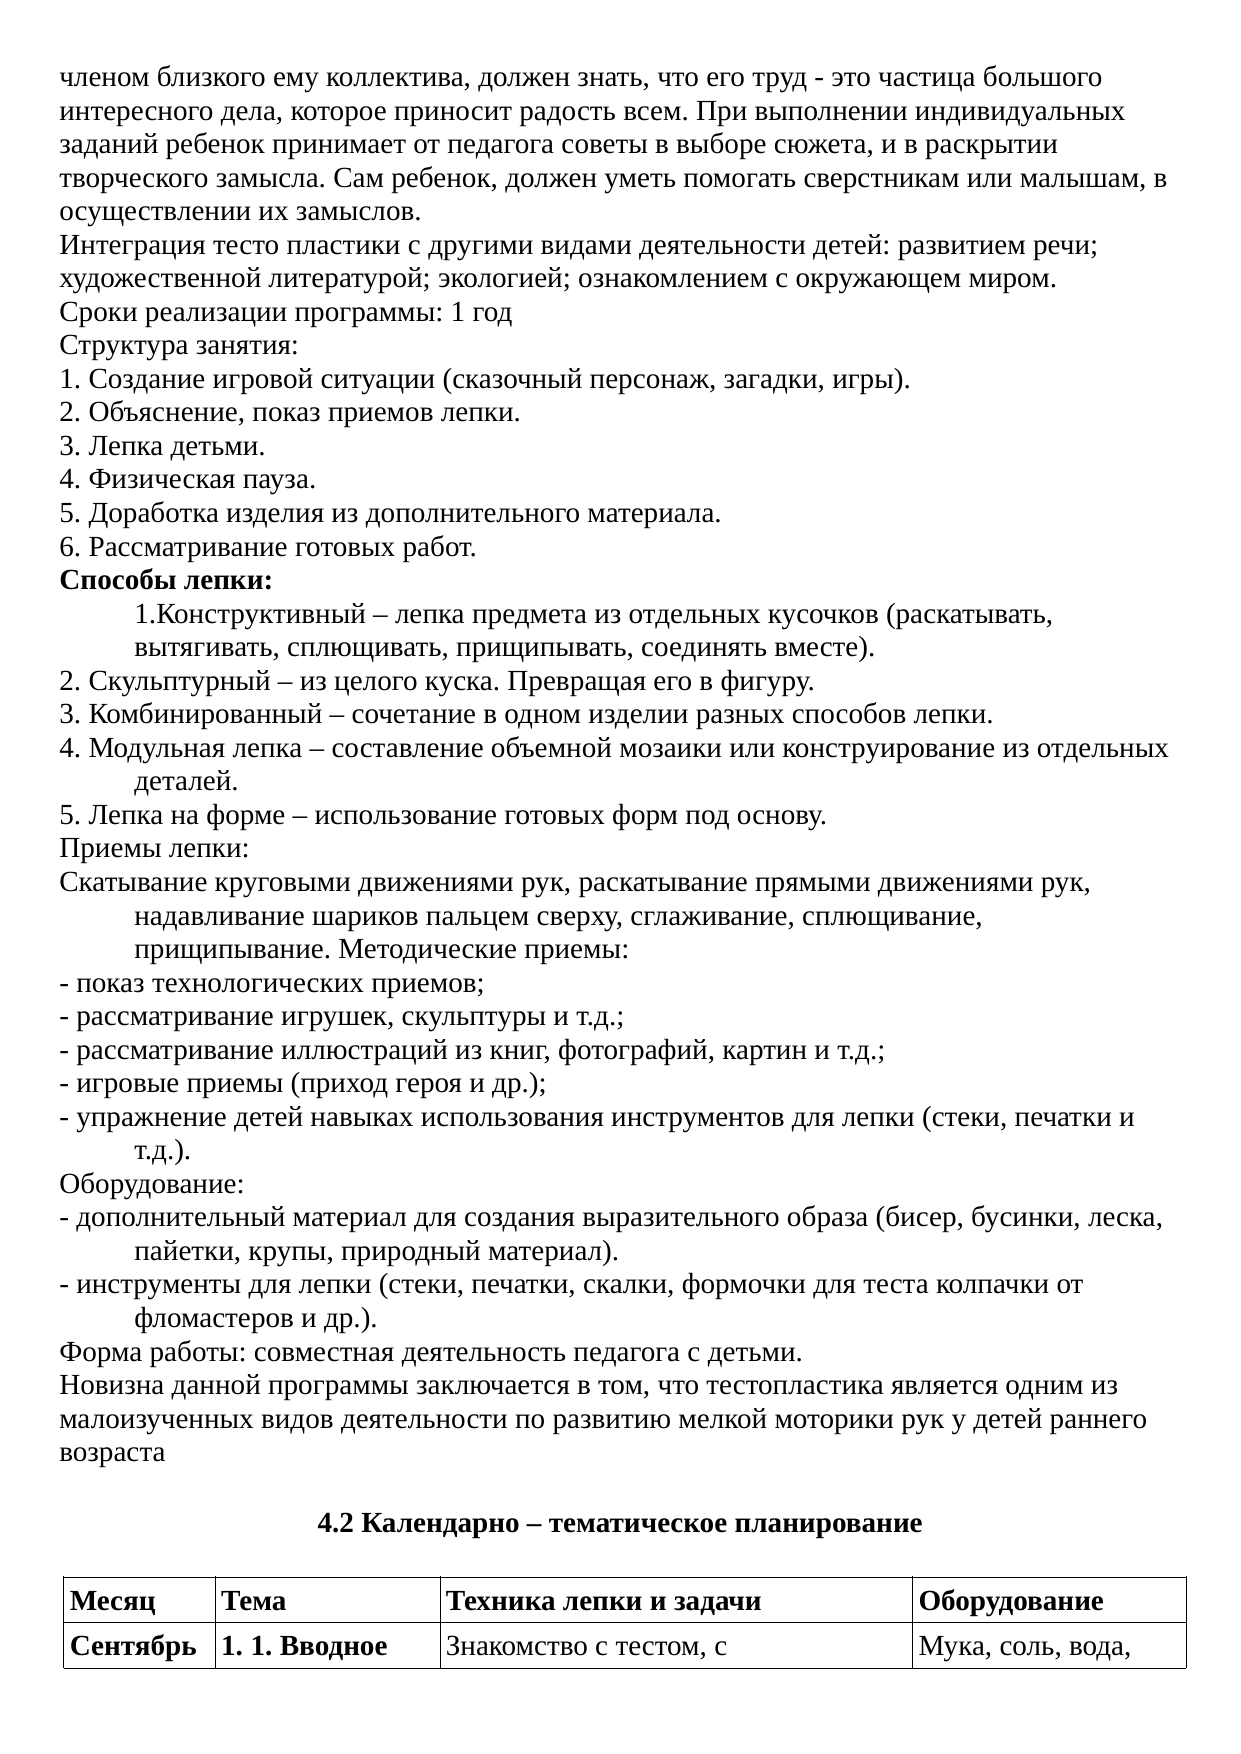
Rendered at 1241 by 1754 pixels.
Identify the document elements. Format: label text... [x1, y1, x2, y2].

table_header Тема [216, 1578, 440, 1622]
table_cell Мука, соль, вода, [913, 1623, 1186, 1667]
list Конструктивный – лепка предмета из отдельных кусочков (раскатывать, вытягивать, сплющивать, прищипывать, соединять вместе). [134, 596, 1181, 663]
text - дополнительный материал для создания выразительного образа (бисер, бусинки, леска, пайетки, крупы, природный материал). [59, 1199, 1181, 1267]
text Способы лепки: [59, 562, 1181, 596]
text - игровые приемы (приход героя и др.); [59, 1065, 1181, 1099]
text Новизна данной программы заключается в том, что тестопластика является одним из малоизученных видов деятельности по развитию мелкой моторики рук у детей раннего возраста [59, 1367, 1181, 1468]
table_cell 1. Вводное занятие «Солька» [216, 1623, 440, 1667]
text Оборудование: [59, 1166, 1181, 1199]
text - рассматривание игрушек, скульптуры и т.д.; [59, 998, 1181, 1032]
text - инструменты для лепки (стеки, печатки, скалки, формочки для теста колпачки от фломастеров и др.). [59, 1267, 1181, 1334]
table_header Месяц [64, 1578, 215, 1622]
text 3. Комбинированный – сочетание в одном изделии разных способов лепки. [59, 696, 1181, 730]
table_header Оборудование [913, 1578, 1186, 1622]
text членом близкого ему коллектива, должен знать, что его труд - это частица большого интересного дела, которое приносит радость всем. При выполнении индивидуальных заданий ребенок принимает от педагога советы в выборе сюжета, и в раскрытии творческого замысла. Сам ребенок, должен уметь помогать сверстникам или малышам, в осуществлении их замыслов. [59, 59, 1181, 227]
table_cell Сентябрь [64, 1623, 215, 1667]
text - рассматривание иллюстраций из книг, фотографий, картин и т.д.; [59, 1032, 1181, 1065]
text 6. Рассматривание готовых работ. [59, 529, 1181, 562]
table_cell Знакомство с тестом, с [441, 1623, 912, 1667]
text 2. Скульптурный – из целого куска. Превращая его в фигуру. [59, 663, 1181, 696]
text 5. Лепка на форме – использование готовых форм под основу. [59, 797, 1181, 831]
text 5. Доработка изделия из дополнительного материала. [59, 495, 1181, 529]
subtitle 4.2 Календарно – тематическое планирование [59, 1505, 1181, 1539]
text Скатывание круговыми движениями рук, раскатывание прямыми движениями рук, надавливание шариков пальцем сверху, сглаживание, сплющивание, прищипывание. Методические приемы: [59, 864, 1181, 965]
text - упражнение детей навыках использования инструментов для лепки (стеки, печатки и т.д.). [59, 1099, 1181, 1166]
text - показ технологических приемов; [59, 965, 1181, 998]
text 3. Лепка детьми. [59, 428, 1181, 462]
text 4. Модульная лепка – составление объемной мозаики или конструирование из отдельных деталей. [59, 730, 1181, 797]
text Интеграция тесто пластики с другими видами деятельности детей: развитием речи; художественной литературой; экологией; ознакомлением с окружающем миром. [59, 227, 1181, 294]
text Приемы лепки: [59, 831, 1181, 864]
text 4. Физическая пауза. [59, 462, 1181, 495]
text 1. Создание игровой ситуации (сказочный персонаж, загадки, игры). [59, 361, 1181, 394]
text Структура занятия: [59, 327, 1181, 361]
text 2. Объяснение, показ приемов лепки. [59, 394, 1181, 428]
text Сроки реализации программы: 1 год [59, 294, 1181, 327]
text Форма работы: совместная деятельность педагога с детьми. [59, 1334, 1181, 1367]
table_header Техника лепки и задачи [441, 1578, 912, 1622]
